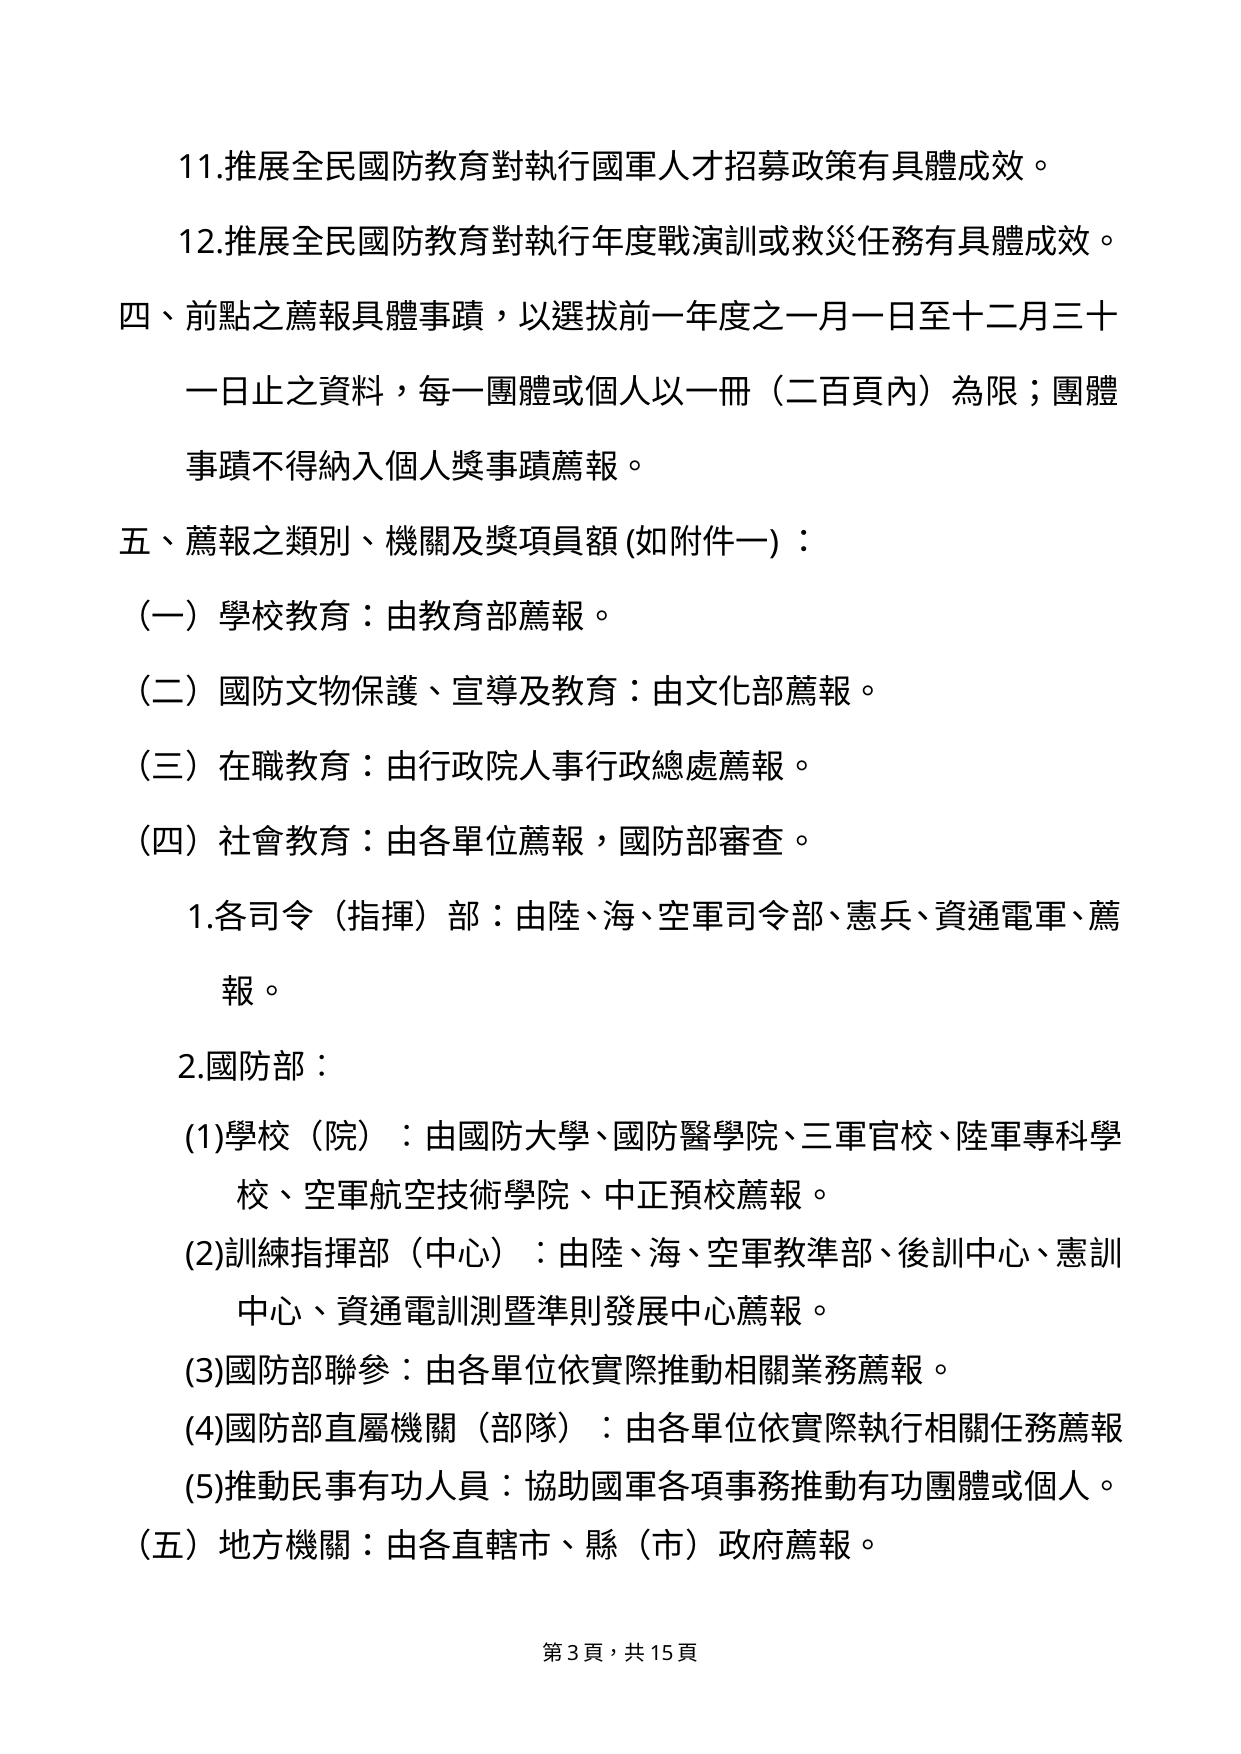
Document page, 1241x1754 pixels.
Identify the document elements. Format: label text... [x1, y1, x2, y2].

text 11.推展全民國防教育對執行國軍人才招募政策有具體成效。 [177, 127, 1122, 202]
text 四、前點之薦報具體事蹟，以選拔前一年度之一月一日至十二月三十 [118, 277, 1122, 352]
text （一）學校教育：由教育部薦報。 [118, 577, 1122, 652]
text 五、薦報之類別、機關及獎項員額 (如附件一) ： [118, 502, 1122, 577]
text 2.國防部︰ [118, 1027, 1122, 1102]
text 一日止之資料，每一團體或個人以一冊（二百頁內）為限；團體 [118, 352, 1122, 427]
text （三）在職教育：由行政院人事行政總處薦報。 [118, 727, 1122, 802]
text 12.推展全民國防教育對執行年度戰演訓或救災任務有具體成效。 [177, 202, 1122, 277]
text （二）國防文物保護、宣導及教育：由文化部薦報。 [118, 652, 1122, 727]
text 1.各司令（指揮）部：由陸、海、空軍司令部、憲兵、資通電軍、薦報。 [186, 877, 1122, 1027]
list 國防部直屬機關（部隊）︰由各單位依實際執行相關任務薦報。 [118, 1394, 1122, 1452]
text 事蹟不得納入個人獎事蹟薦報。 [118, 427, 1122, 502]
list 國防部聯參︰由各單位依實際推動相關業務薦報。 [118, 1335, 1122, 1394]
list 訓練指揮部（中心）︰由陸、海、空軍教準部、後訓中心、憲訓中心、資通電訓測暨準則發展中心薦報。 [185, 1219, 1122, 1335]
list 學校（院）︰由國防大學、國防醫學院、三軍官校、陸軍專科學校、空軍航空技術學院、中正預校薦報。 [185, 1102, 1122, 1219]
list 推動民事有功人員︰協助國軍各項事務推動有功團體或個人。 （五）地方機關：由各直轄市、縣（市）政府薦報。 [118, 1452, 1122, 1569]
text （四）社會教育：由各單位薦報，國防部審查。 [118, 802, 1122, 877]
